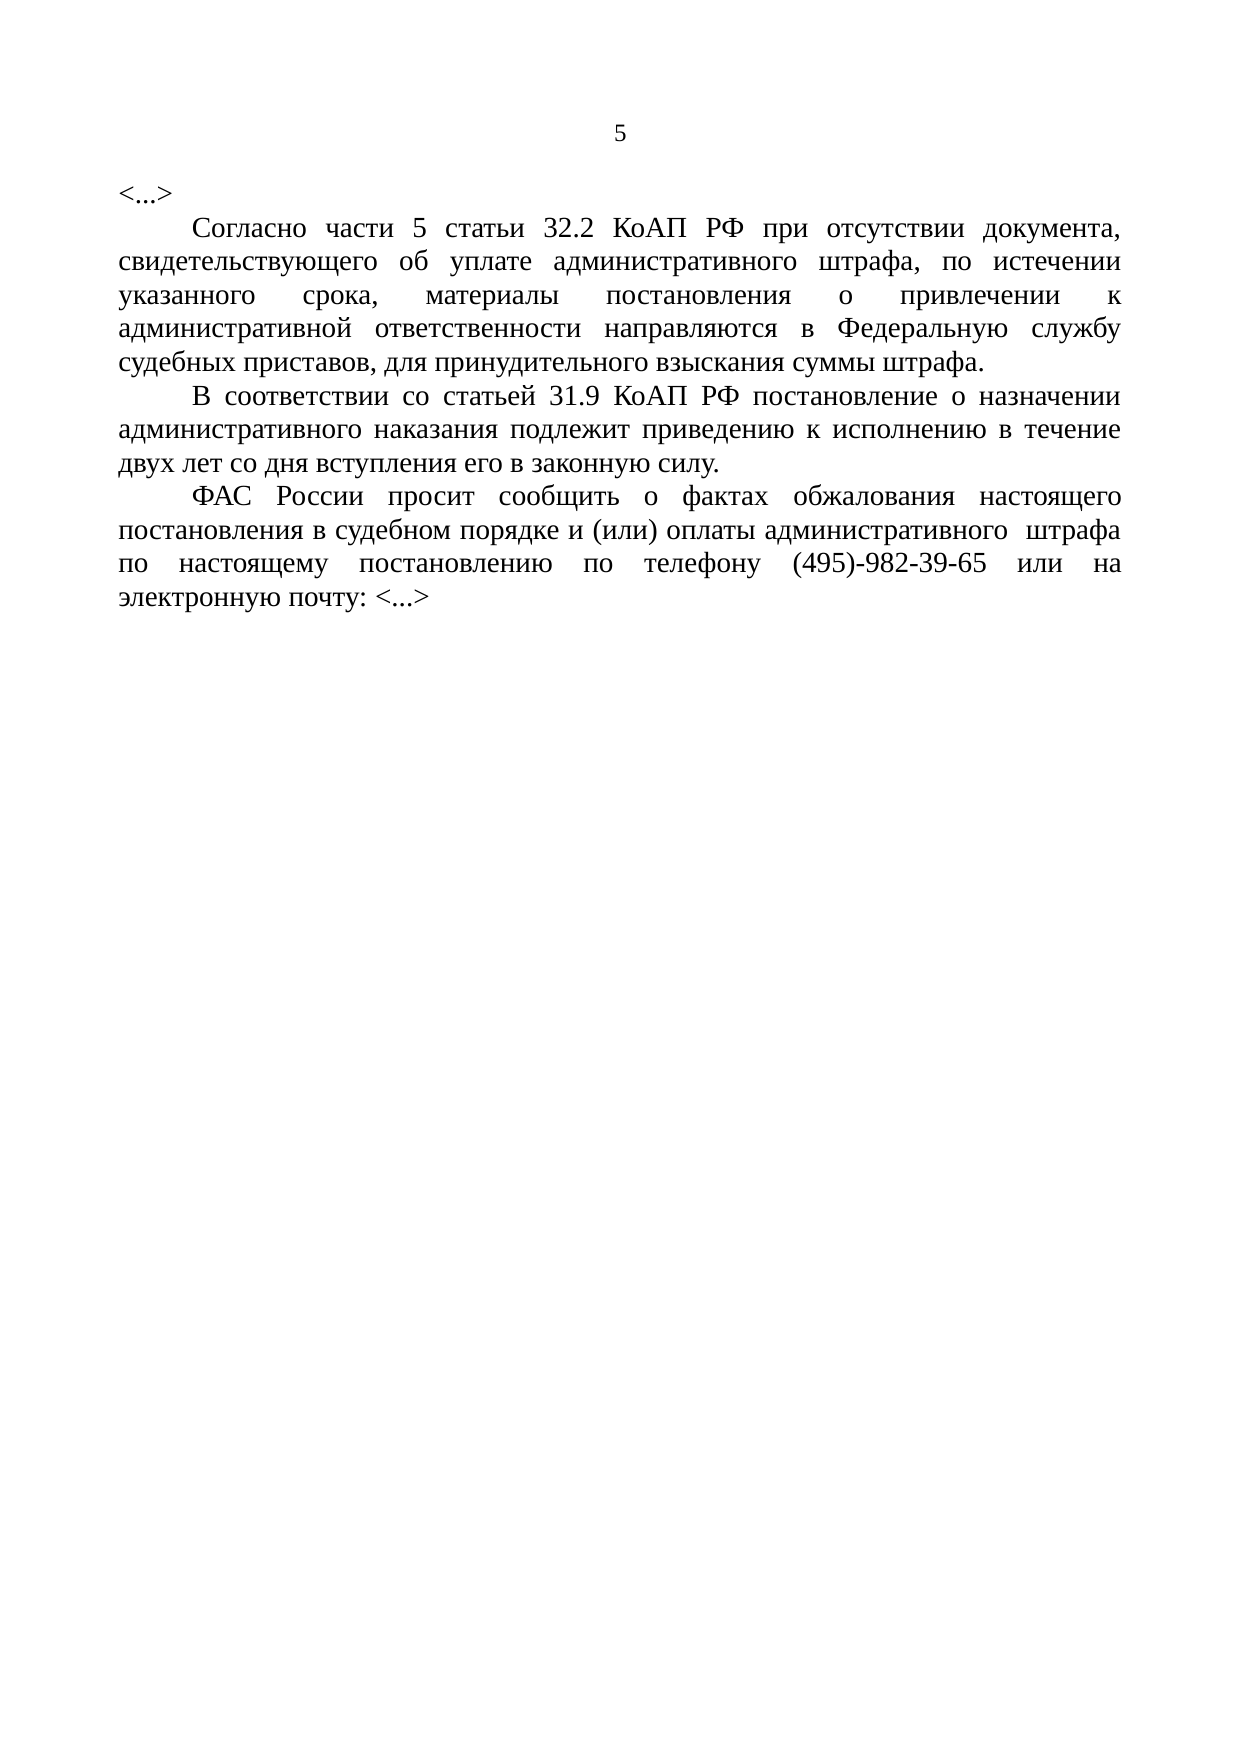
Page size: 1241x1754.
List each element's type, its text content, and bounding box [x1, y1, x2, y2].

text ФАС России просит сообщить о фактах обжалования настоящего постановления в судебном порядке и (или) оплаты административного штрафа по настоящему постановлению по телефону (495)-982-39-65 или на электронную почту: <...> [118, 478, 1122, 612]
text <...> [118, 176, 1122, 210]
text В соответствии со статьей 31.9 КоАП РФ постановление о назначении административного наказания подлежит приведению к исполнению в течение двух лет со дня вступления его в законную силу. [118, 378, 1122, 478]
text Согласно части 5 статьи 32.2 КоАП РФ при отсутствии документа, свидетельствующего об уплате административного штрафа, по истечении указанного срока, материалы постановления о привлечении к административной ответственности направляются в Федеральную службу судебных приставов, для принудительного взыскания суммы штрафа. [118, 210, 1122, 378]
